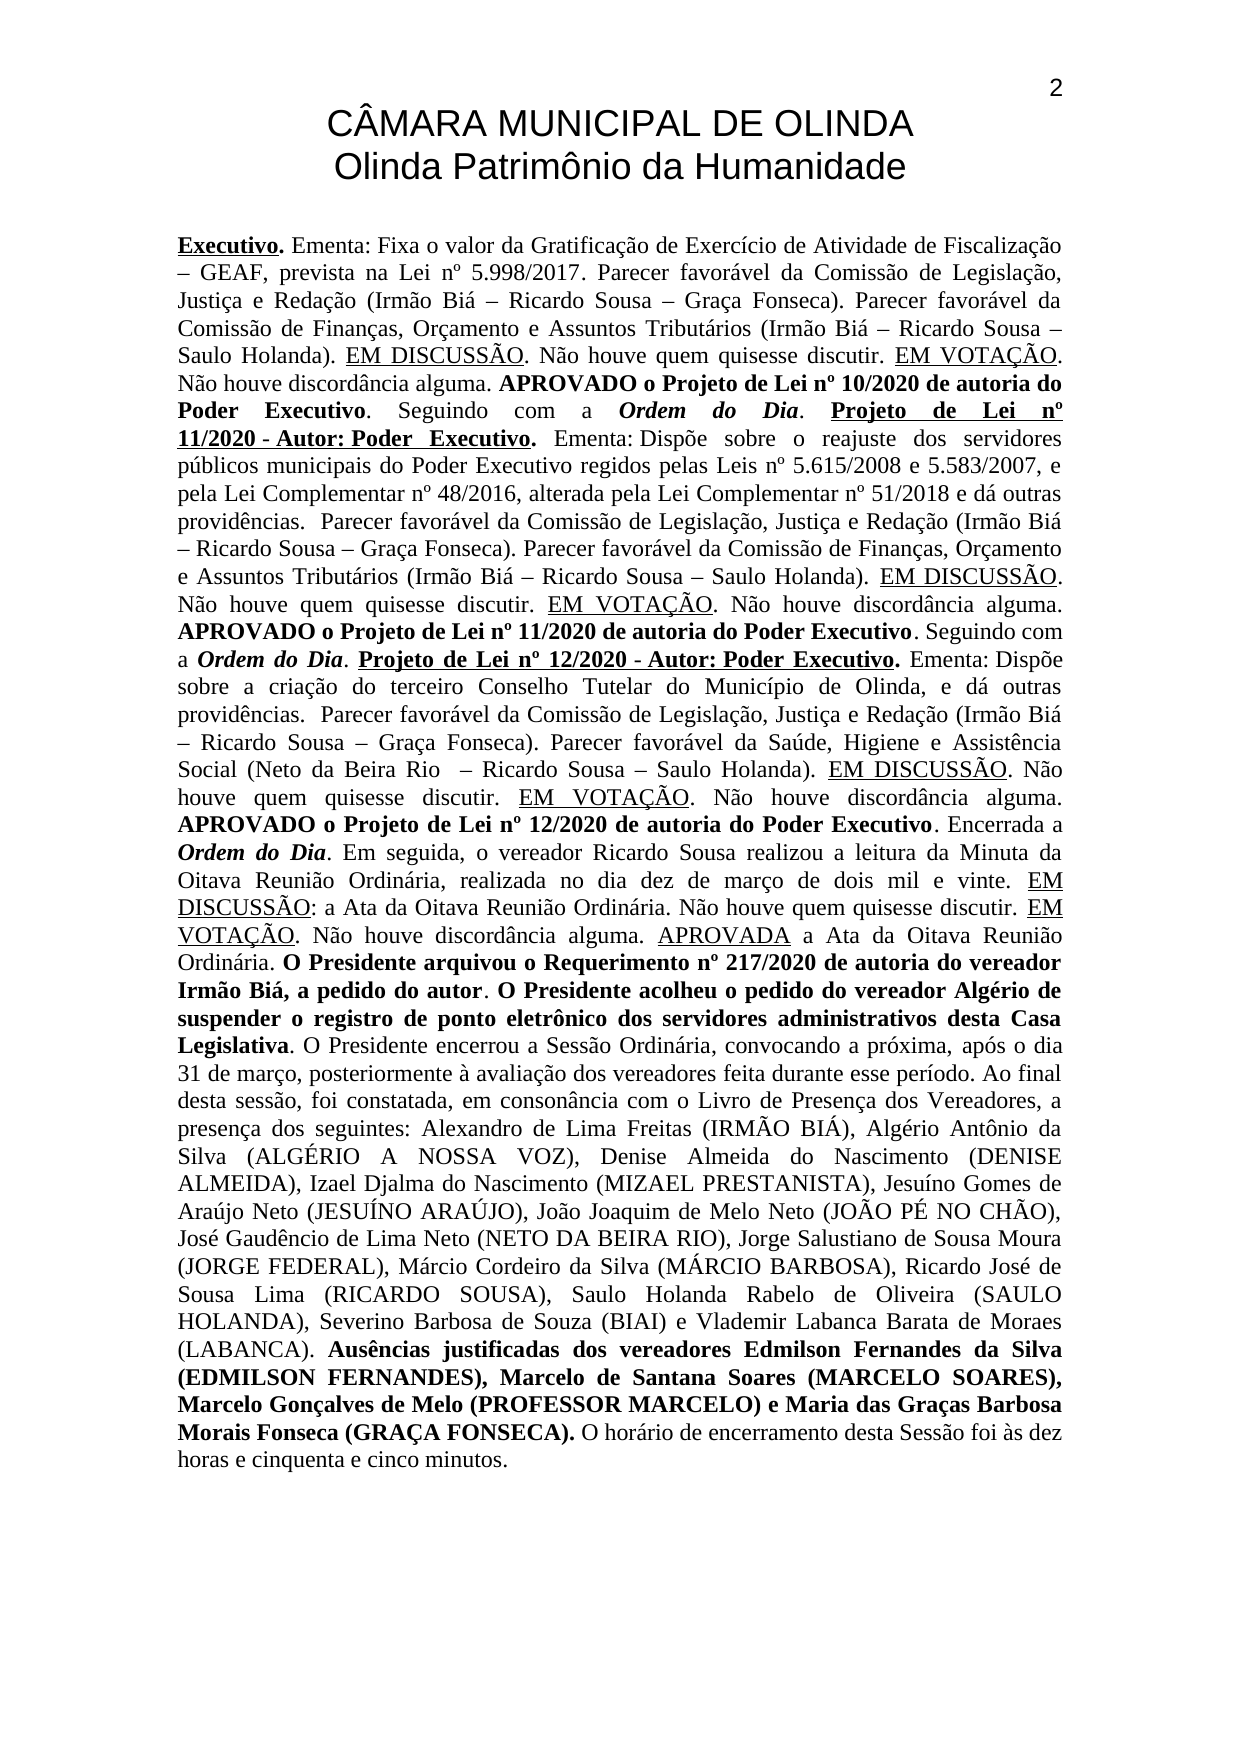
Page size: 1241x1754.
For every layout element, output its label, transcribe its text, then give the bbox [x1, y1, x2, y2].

text Executivo. Ementa: Fixa o valor da Gratificação de Exercício de Atividade de Fiscalização – GEAF, prevista na Lei nº 5.998/2017. Parecer favorável da Comissão de Legislação, Justiça e Redação (Irmão Biá – Ricardo Sousa – Graça Fonseca). Parecer favorável da Comissão de Finanças, Orçamento e Assuntos Tributários (Irmão Biá – Ricardo Sousa – Saulo Holanda). EM DISCUSSÃO. Não houve quem quisesse discutir. EM VOTAÇÃO. Não houve discordância alguma. APROVADO o Projeto de Lei nº 10/2020 de autoria do Poder Executivo. Seguindo com a Ordem do Dia. Projeto de Lei nº 11/2020 - Autor: Poder Executivo. Ementa: Dispõe sobre o reajuste dos servidores públicos municipais do Poder Executivo regidos pelas Leis nº 5.615/2008 e 5.583/2007, e pela Lei Complementar nº 48/2016, alterada pela Lei Complementar nº 51/2018 e dá outras providências. Parecer favorável da Comissão de Legislação, Justiça e Redação (Irmão Biá – Ricardo Sousa – Graça Fonseca). Parecer favorável da Comissão de Finanças, Orçamento e Assuntos Tributários (Irmão Biá – Ricardo Sousa – Saulo Holanda). EM DISCUSSÃO. Não houve quem quisesse discutir. EM VOTAÇÃO. Não houve discordância alguma. APROVADO o Projeto de Lei nº 11/2020 de autoria do Poder Executivo. Seguindo com a Ordem do Dia. Projeto de Lei nº 12/2020 - Autor: Poder Executivo. Ementa: Dispõe sobre a criação do terceiro Conselho Tutelar do Município de Olinda, e dá outras providências. Parecer favorável da Comissão de Legislação, Justiça e Redação (Irmão Biá – Ricardo Sousa – Graça Fonseca). Parecer favorável da Saúde, Higiene e Assistência Social (Neto da Beira Rio – Ricardo Sousa – Saulo Holanda). EM DISCUSSÃO. Não houve quem quisesse discutir. EM VOTAÇÃO. Não houve discordância alguma. APROVADO o Projeto de Lei nº 12/2020 de autoria do Poder Executivo. Encerrada a Ordem do Dia. Em seguida, o vereador Ricardo Sousa realizou a leitura da Minuta da Oitava Reunião Ordinária, realizada no dia dez de março de dois mil e vinte. EM DISCUSSÃO: a Ata da Oitava Reunião Ordinária. Não houve quem quisesse discutir. EM VOTAÇÃO. Não houve discordância alguma. APROVADA a Ata da Oitava Reunião Ordinária. O Presidente arquivou o Requerimento nº 217/2020 de autoria do vereador Irmão Biá, a pedido do autor. O Presidente acolheu o pedido do vereador Algério de suspender o registro de ponto eletrônico dos servidores administrativos desta Casa Legislativa. O Presidente encerrou a Sessão Ordinária, convocando a próxima, após o dia 31 de março, posteriormente à avaliação dos vereadores feita durante esse período. Ao final desta sessão, foi constatada, em consonância com o Livro de Presença dos Vereadores, a presença dos seguintes: Alexandro de Lima Freitas (IRMÃO BIÁ), Algério Antônio da Silva (ALGÉRIO A NOSSA VOZ), Denise Almeida do Nascimento (DENISE ALMEIDA), Izael Djalma do Nascimento (MIZAEL PRESTANISTA), Jesuíno Gomes de Araújo Neto (JESUÍNO ARAÚJO), João Joaquim de Melo Neto (JOÃO PÉ NO CHÃO), José Gaudêncio de Lima Neto (NETO DA BEIRA RIO), Jorge Salustiano de Sousa Moura (JORGE FEDERAL), Márcio Cordeiro da Silva (MÁRCIO BARBOSA), Ricardo José de Sousa Lima (RICARDO SOUSA), Saulo Holanda Rabelo de Oliveira (SAULO HOLANDA), Severino Barbosa de Souza (BIAI) e Vlademir Labanca Barata de Moraes (LABANCA). Ausências justificadas dos vereadores Edmilson Fernandes da Silva (EDMILSON FERNANDES), Marcelo de Santana Soares (MARCELO SOARES), Marcelo Gonçalves de Melo (PROFESSOR MARCELO) e Maria das Graças Barbosa Morais Fonseca (GRAÇA FONSECA). O horário de encerramento desta Sessão foi às dez horas e cinquenta e cinco minutos. [177, 231, 1063, 1473]
